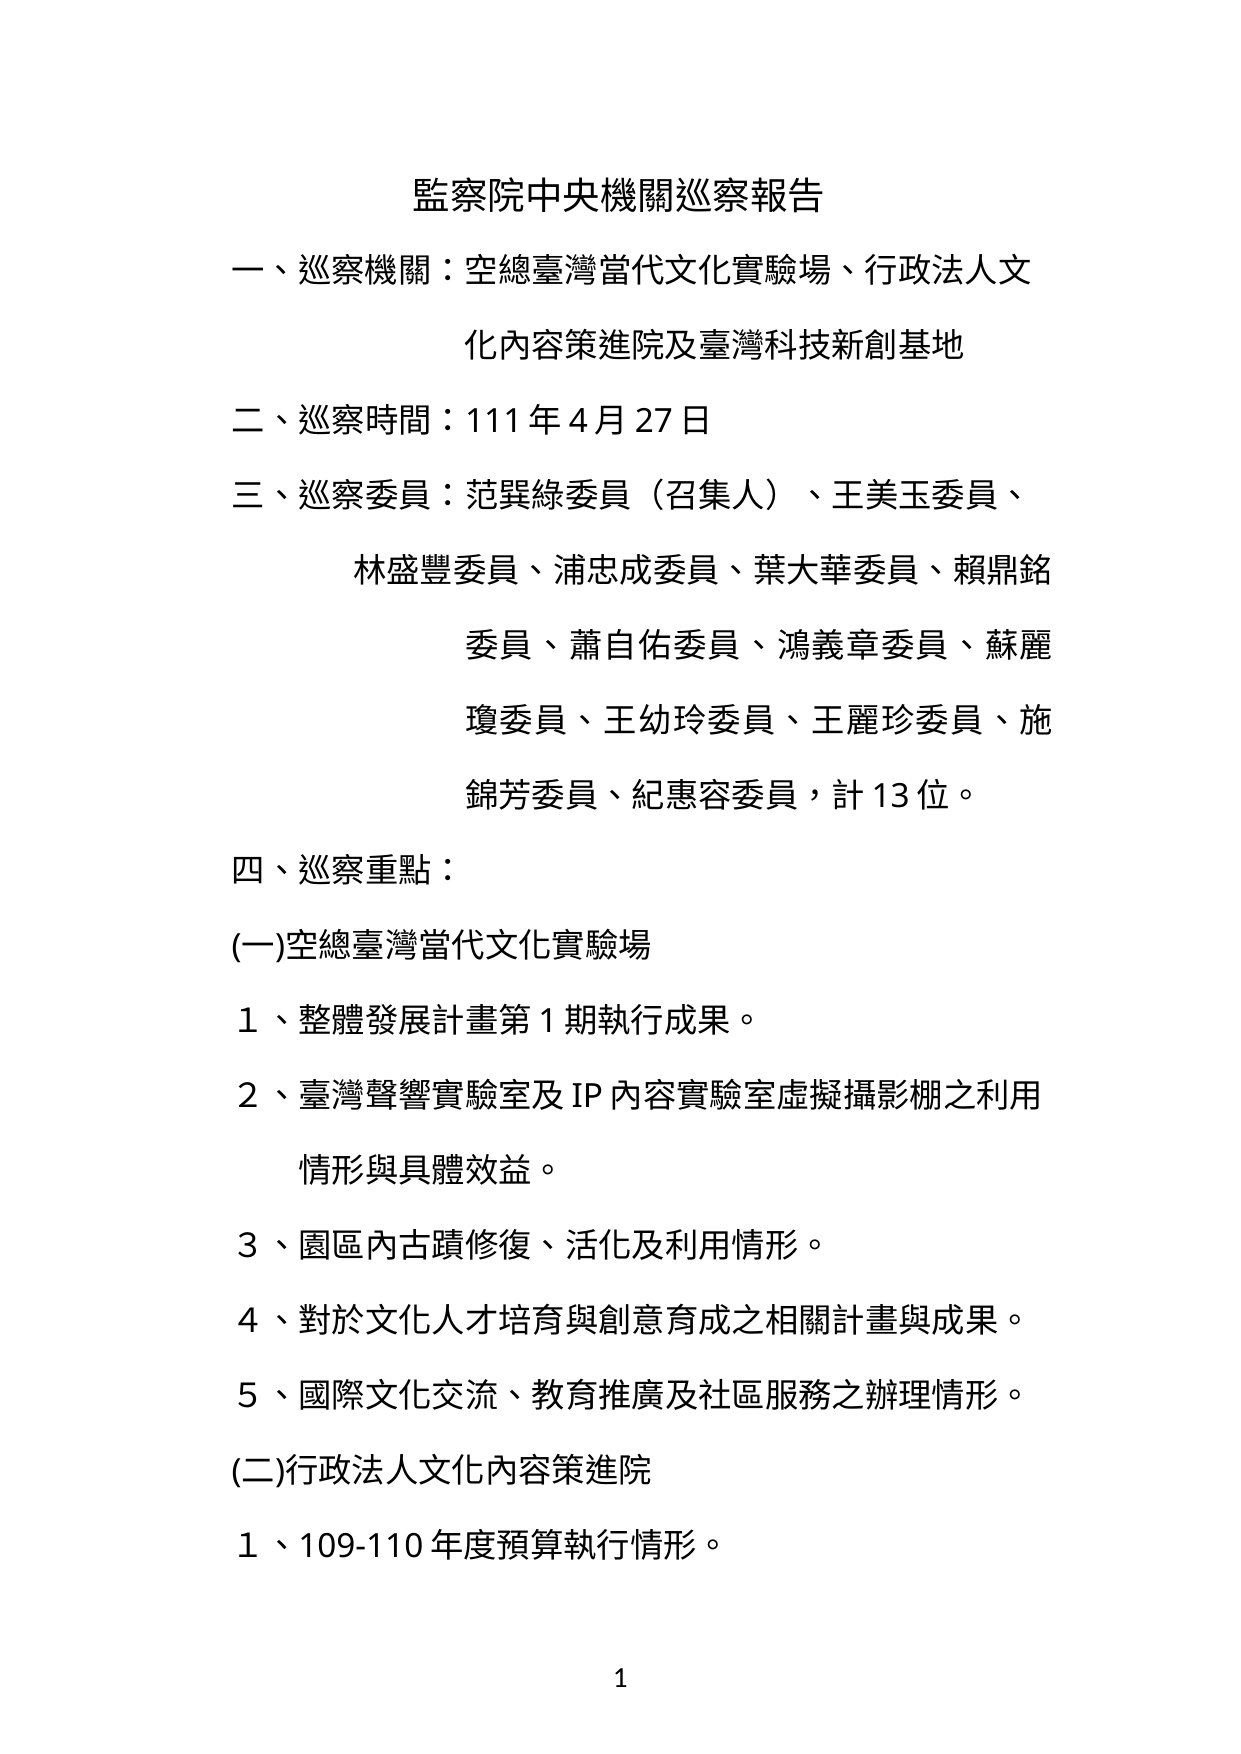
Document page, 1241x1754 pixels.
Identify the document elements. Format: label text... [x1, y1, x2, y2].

text １、109-110年度預算執行情形。 [231, 1506, 1053, 1581]
text １、整體發展計畫第1期執行成果。 [231, 981, 1053, 1056]
text ４、對於文化人才培育與創意育成之相關計畫與成果。 [231, 1281, 1053, 1356]
text ５、國際文化交流、教育推廣及社區服務之辦理情形。 [231, 1356, 1053, 1431]
text ２、臺灣聲響實驗室及IP內容實驗室虛擬攝影棚之利用情形與具體效益。 [231, 1056, 1053, 1206]
text ３、園區內古蹟修復、活化及利用情形。 [231, 1206, 1053, 1281]
text 四、巡察重點： [232, 831, 1053, 906]
text 監察院中央機關巡察報告 [187, 156, 1053, 231]
text 一、巡察機關：空總臺灣當代文化實驗場、行政法人文化內容策進院及臺灣科技新創基地 [231, 231, 1053, 381]
text 三、巡察委員：范巽綠委員（召集人）、王美玉委員、 [231, 456, 1053, 531]
text (二)行政法人文化內容策進院 [231, 1431, 1053, 1506]
text (一)空總臺灣當代文化實驗場 [231, 906, 1053, 981]
text 林盛豐委員、浦忠成委員、葉大華委員、賴鼎銘委員、蕭自佑委員、鴻義章委員、蘇麗瓊委員、王幼玲委員、王麗珍委員、施錦芳委員、紀惠容委員，計13位。 [231, 531, 1053, 831]
text 二、巡察時間：111年4月27日 [187, 381, 1053, 456]
